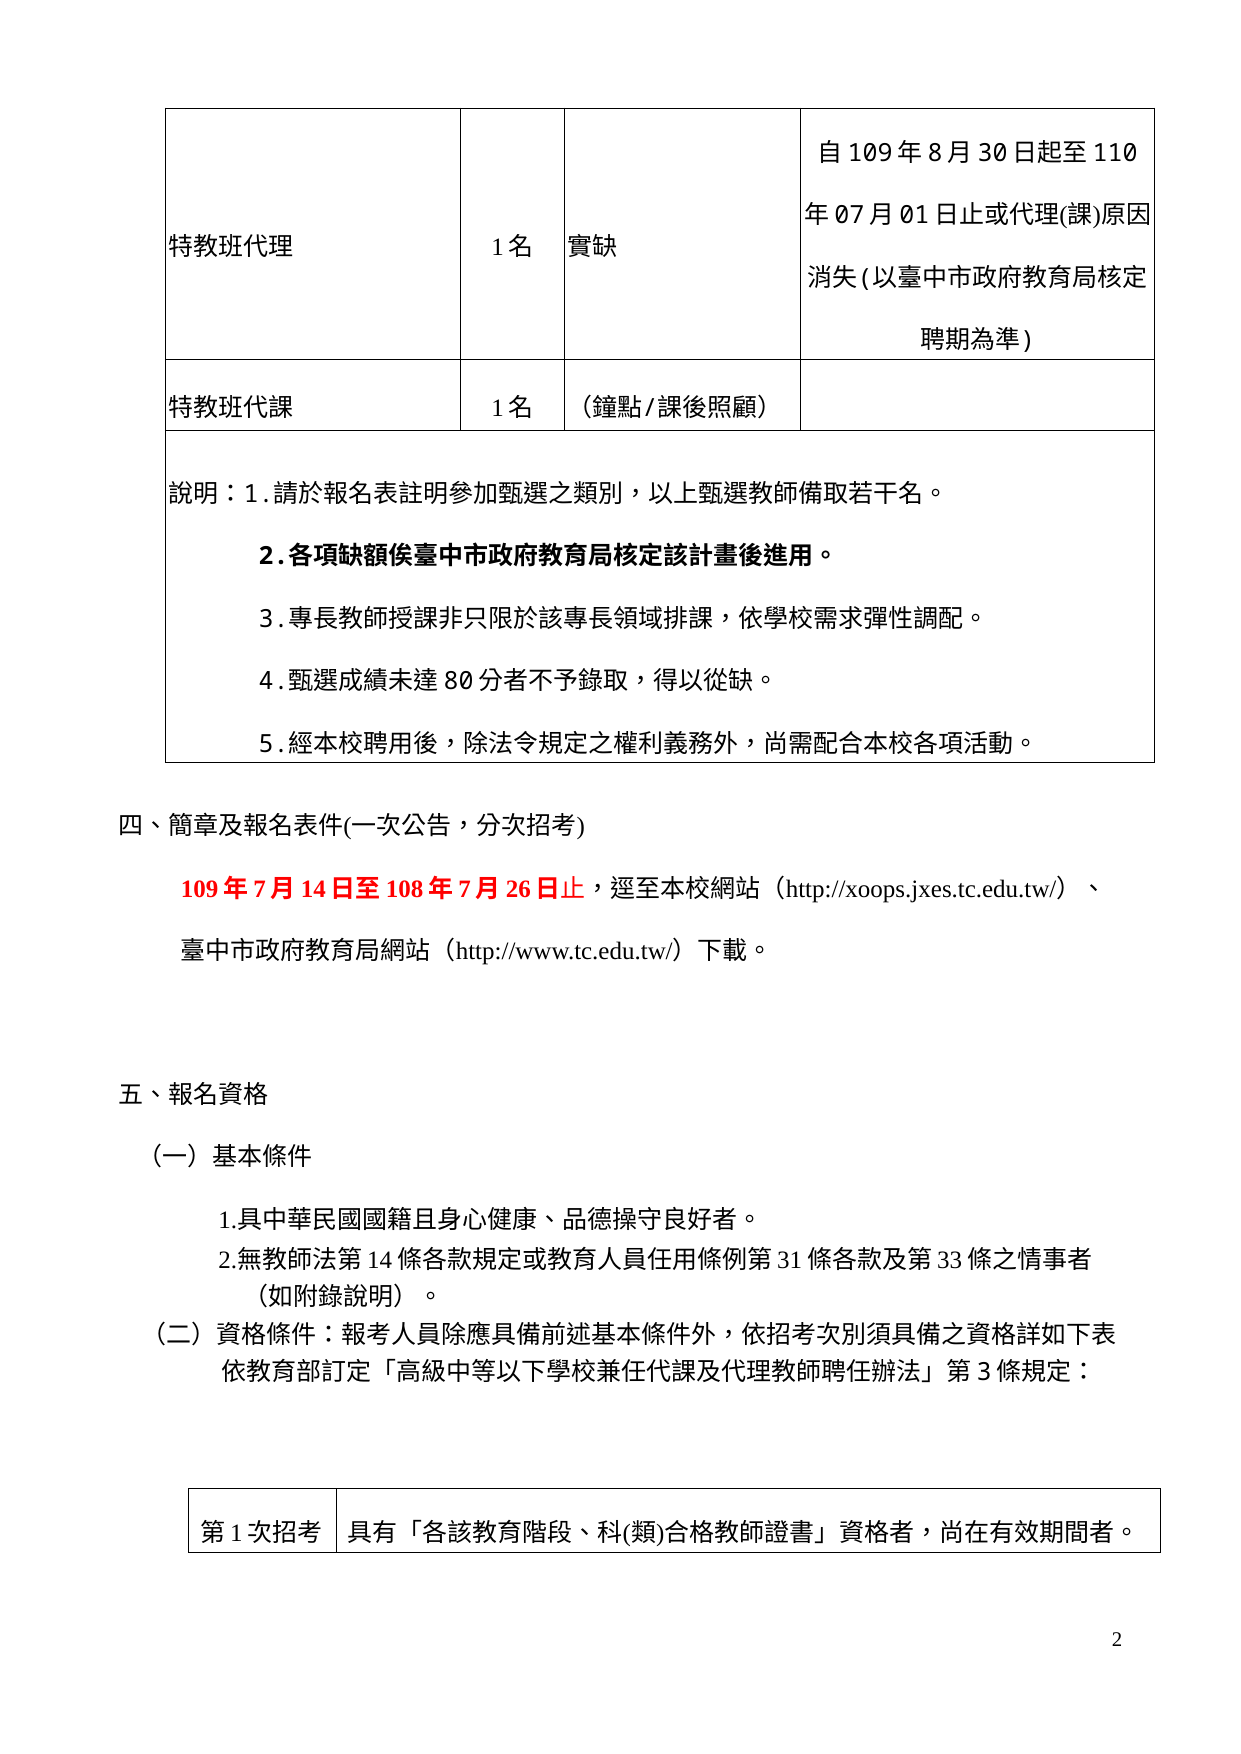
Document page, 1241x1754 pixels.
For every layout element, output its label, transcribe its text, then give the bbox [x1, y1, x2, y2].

table_cell 特教班代課 [166, 360, 460, 430]
table_cell （鐘點/課後照顧） [565, 360, 800, 430]
text 109年7月14日至108年7月26日止，逕至本校網站（http://xoops.jxes.tc.edu.tw/）、臺中市政府教育局網站（http://www.tc.edu.tw/）下載。 [181, 844, 1122, 969]
table_cell [801, 360, 1154, 430]
table_cell 1名 [461, 109, 564, 359]
table_cell 1名 [461, 360, 564, 430]
text 2.無教師法第14條各款規定或教育人員任用條例第31條各款及第33條之情事者（如附錄說明）。 [218, 1238, 1122, 1313]
text 1.具中華民國國籍且身心健康、品德操守良好者。 [168, 1176, 1122, 1238]
table_cell 說明：1.請於報名表註明參加甄選之類別，以上甄選教師備取若干名。 2.各項缺額俟臺中市政府教育局核定該計畫後進用。 3.專長教師授課非只限於該專長領域排課，依學校需求彈性調配。 4.甄選成績未達80分者不予錄取，得以從缺。 5.經本校聘用後，除法令規定之權利義務外，尚需配合本校各項活動。 [166, 431, 1154, 762]
table_cell 自109年8月30日起至110年07月01日止或代理(課)原因消失(以臺中市政府教育局核定聘期為準) [801, 109, 1154, 359]
table_header 第1次招考 [189, 1489, 336, 1552]
text 四、簡章及報名表件(一次公告，分次招考) [118, 782, 1122, 844]
table_cell 實缺 [565, 109, 800, 359]
table_header 具有「各該教育階段、科(類)合格教師證書」資格者，尚在有效期間者。 [337, 1489, 1160, 1552]
text （一）基本條件 [118, 1113, 1122, 1176]
text 五、報名資格 [118, 1051, 1122, 1113]
table_cell 特教班代理 [166, 109, 460, 359]
text （二）資格條件：報考人員除應具備前述基本條件外，依招考次別須具備之資格詳如下表依教育部訂定「高級中等以下學校兼任代課及代理教師聘任辦法」第3條規定： [129, 1313, 1122, 1388]
